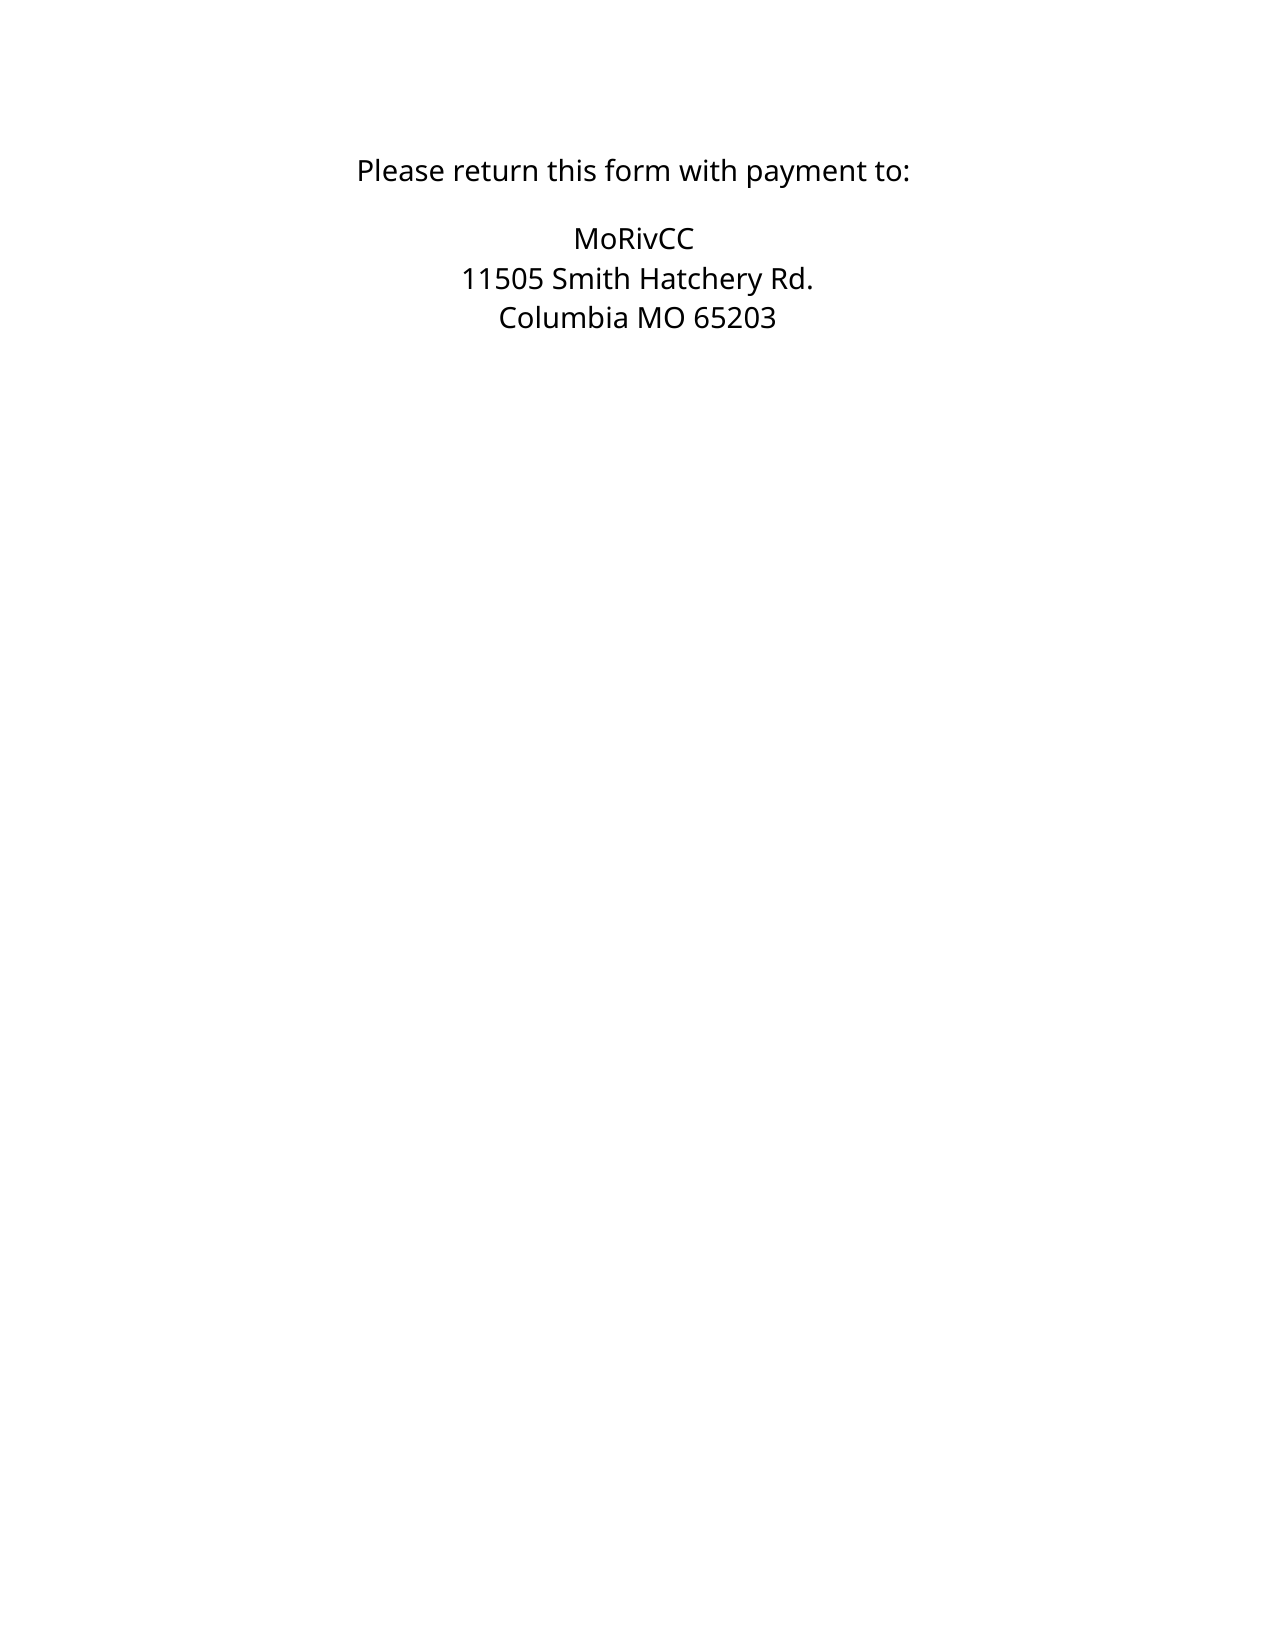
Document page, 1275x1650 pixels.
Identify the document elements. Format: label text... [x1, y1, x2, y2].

text Please return this form with payment to: [135, 150, 1140, 190]
text Columbia MO 65203 [135, 298, 1140, 337]
text MoRivCC 11505 Smith Hatchery Rd. [135, 218, 1140, 298]
